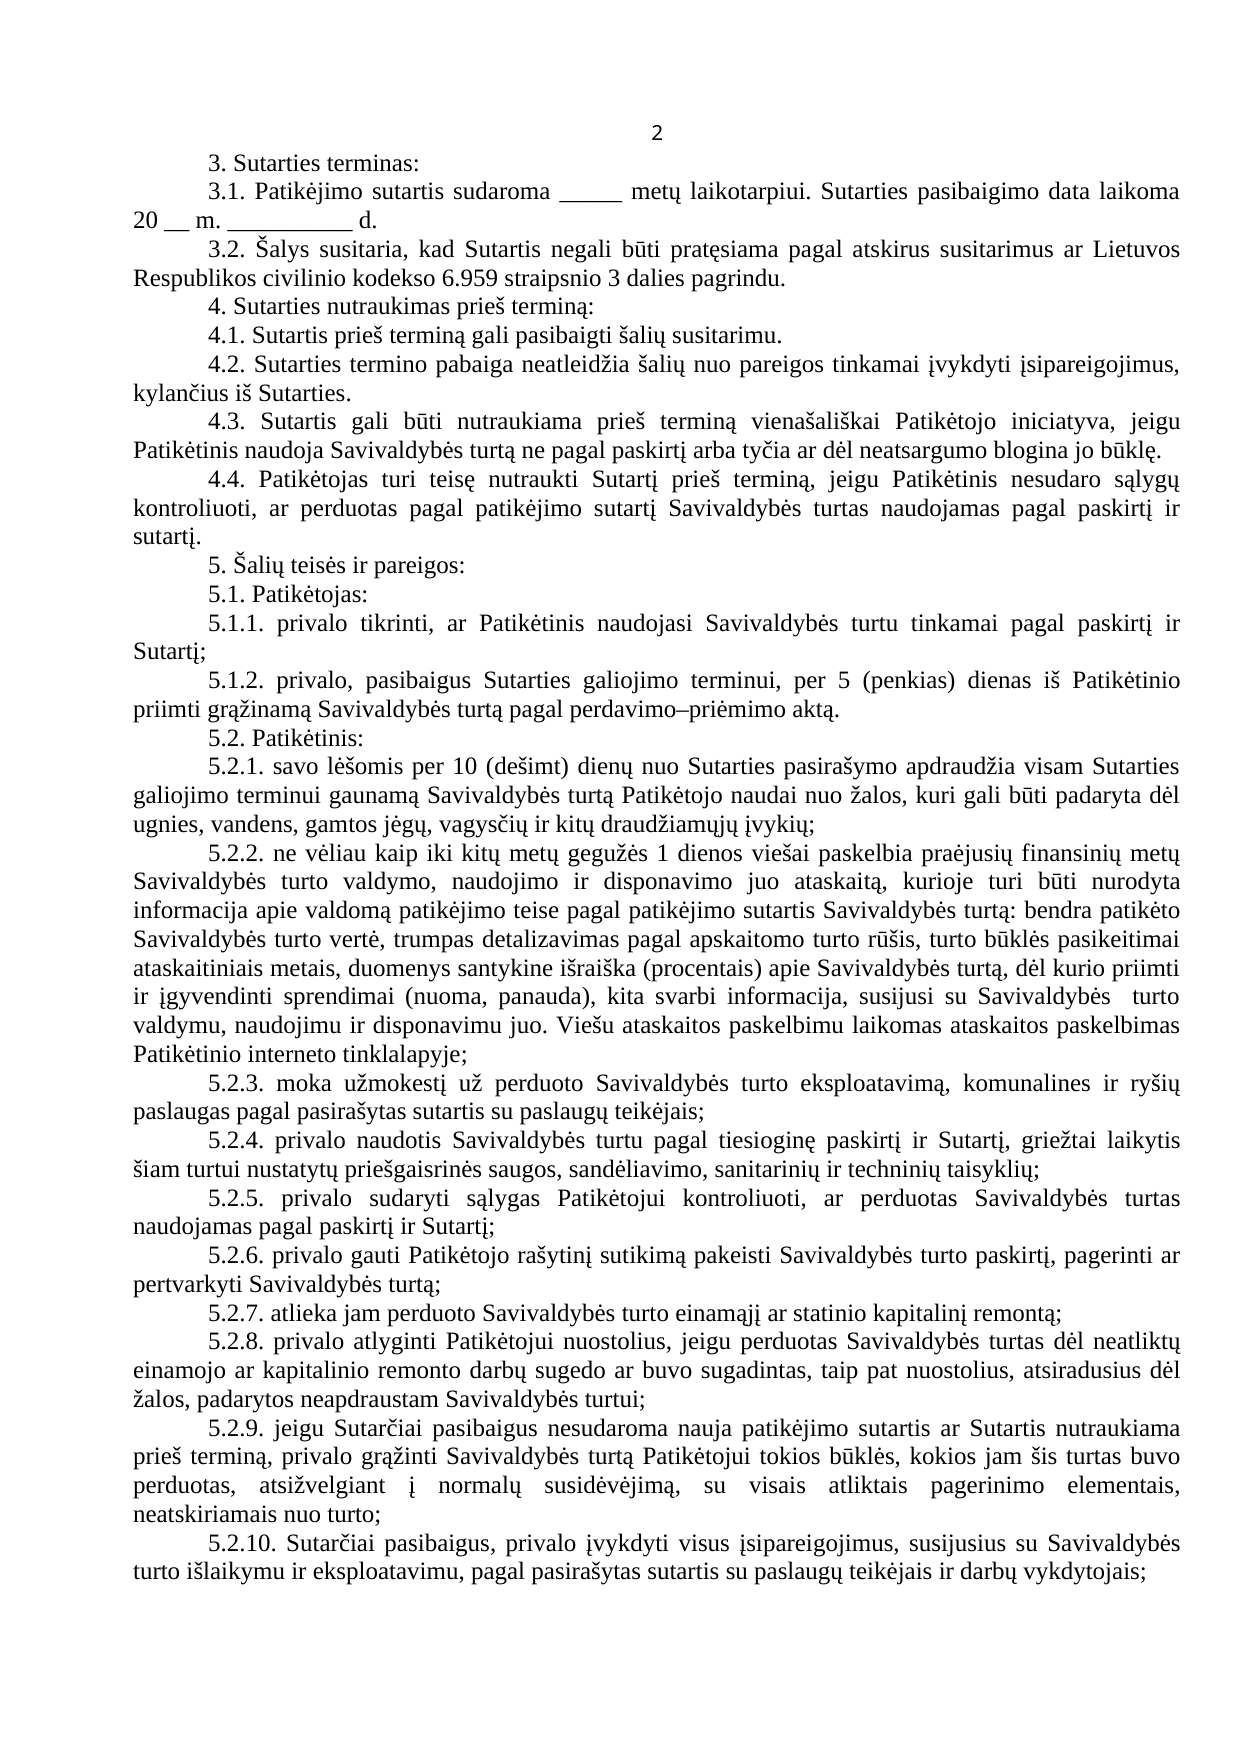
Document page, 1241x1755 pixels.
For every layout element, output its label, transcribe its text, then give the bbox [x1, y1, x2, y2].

text 3.1. Patikėjimo sutartis sudaroma _____ metų laikotarpiui. Sutarties pasibaigimo data laikoma 20 __ m. __________ d. [133, 176, 1181, 234]
text 4.3. Sutartis gali būti nutraukiama prieš terminą vienašališkai Patikėtojo iniciatyva, jeigu Patikėtinis naudoja Savivaldybės turtą ne pagal paskirtį arba tyčia ar dėl neatsargumo blogina jo būklę. [133, 406, 1181, 464]
text 4.2. Sutarties termino pabaiga neatleidžia šalių nuo pareigos tinkamai įvykdyti įsipareigojimus, kylančius iš Sutarties. [133, 349, 1181, 406]
text 5.2.10. Sutarčiai pasibaigus, privalo įvykdyti visus įsipareigojimus, susijusius su Savivaldybės turto išlaikymu ir eksploatavimu, pagal pasirašytas sutartis su paslaugų teikėjais ir darbų vykdytojais; [133, 1528, 1181, 1585]
text 5.2.8. privalo atlyginti Patikėtojui nuostolius, jeigu perduotas Savivaldybės turtas dėl neatliktų einamojo ar kapitalinio remonto darbų sugedo ar buvo sugadintas, taip pat nuostolius, atsiradusius dėl žalos, padarytos neapdraustam Savivaldybės turtui; [133, 1326, 1181, 1413]
text 5.2.1. savo lėšomis per 10 (dešimt) dienų nuo Sutarties pasirašymo apdraudžia visam Sutarties galiojimo terminui gaunamą Savivaldybės turtą Patikėtojo naudai nuo žalos, kuri gali būti padaryta dėl ugnies, vandens, gamtos jėgų, vagysčių ir kitų draudžiamųjų įvykių; [133, 751, 1181, 838]
text 5.1.1. privalo tikrinti, ar Patikėtinis naudojasi Savivaldybės turtu tinkamai pagal paskirtį ir Sutartį; [133, 608, 1181, 665]
text 4.4. Patikėtojas turi teisę nutraukti Sutartį prieš terminą, jeigu Patikėtinis nesudaro sąlygų kontroliuoti, ar perduotas pagal patikėjimo sutartį Savivaldybės turtas naudojamas pagal paskirtį ir sutartį. [133, 464, 1181, 550]
text 5.2.4. privalo naudotis Savivaldybės turtu pagal tiesioginę paskirtį ir Sutartį, griežtai laikytis šiam turtui nustatytų priešgaisrinės saugos, sandėliavimo, sanitarinių ir techninių taisyklių; [133, 1125, 1181, 1183]
text 5. Šalių teisės ir pareigos: [133, 550, 1181, 579]
text 5.2.3. moka užmokestį už perduoto Savivaldybės turto eksploatavimą, komunalines ir ryšių paslaugas pagal pasirašytas sutartis su paslaugų teikėjais; [133, 1068, 1181, 1125]
text 5.2.9. jeigu Sutarčiai pasibaigus nesudaroma nauja patikėjimo sutartis ar Sutartis nutraukiama prieš terminą, privalo grąžinti Savivaldybės turtą Patikėtojui tokios būklės, kokios jam šis turtas buvo perduotas, atsižvelgiant į normalų susidėvėjimą, su visais atliktais pagerinimo elementais, neatskiriamais nuo turto; [133, 1413, 1181, 1528]
text 5.2.5. privalo sudaryti sąlygas Patikėtojui kontroliuoti, ar perduotas Savivaldybės turtas naudojamas pagal paskirtį ir Sutartį; [133, 1183, 1181, 1240]
text 3.2. Šalys susitaria, kad Sutartis negali būti pratęsiama pagal atskirus susitarimus ar Lietuvos Respublikos civilinio kodekso 6.959 straipsnio 3 dalies pagrindu. [133, 234, 1181, 291]
text 5.1.2. privalo, pasibaigus Sutarties galiojimo terminui, per 5 (penkias) dienas iš Patikėtinio priimti grąžinamą Savivaldybės turtą pagal perdavimo–priėmimo aktą. [133, 665, 1181, 723]
text 4. Sutarties nutraukimas prieš terminą: [133, 291, 1181, 320]
text 5.1. Patikėtojas: [133, 579, 1181, 608]
text 4.1. Sutartis prieš terminą gali pasibaigti šalių susitarimu. [133, 320, 1181, 349]
text 5.2. Patikėtinis: [133, 723, 1181, 751]
text 5.2.7. atlieka jam perduoto Savivaldybės turto einamąjį ar statinio kapitalinį remontą; [133, 1298, 1181, 1326]
text 5.2.2. ne vėliau kaip iki kitų metų gegužės 1 dienos viešai paskelbia praėjusių finansinių metų Savivaldybės turto valdymo, naudojimo ir disponavimo juo ataskaitą, kurioje turi būti nurodyta informacija apie valdomą patikėjimo teise pagal patikėjimo sutartis Savivaldybės turtą: bendra patikėto Savivaldybės turto vertė, trumpas detalizavimas pagal apskaitomo turto rūšis, turto būklės pasikeitimai ataskaitiniais metais, duomenys santykine išraiška (procentais) apie Savivaldybės turtą, dėl kurio priimti ir įgyvendinti sprendimai (nuoma, panauda), kita svarbi informacija, susijusi su Savivaldybės turto valdymu, naudojimu ir disponavimu juo. Viešu ataskaitos paskelbimu laikomas ataskaitos paskelbimas Patikėtinio interneto tinklalapyje; [133, 838, 1181, 1068]
text 3. Sutarties terminas: [133, 148, 1181, 176]
text 5.2.6. privalo gauti Patikėtojo rašytinį sutikimą pakeisti Savivaldybės turto paskirtį, pagerinti ar pertvarkyti Savivaldybės turtą; [133, 1240, 1181, 1298]
